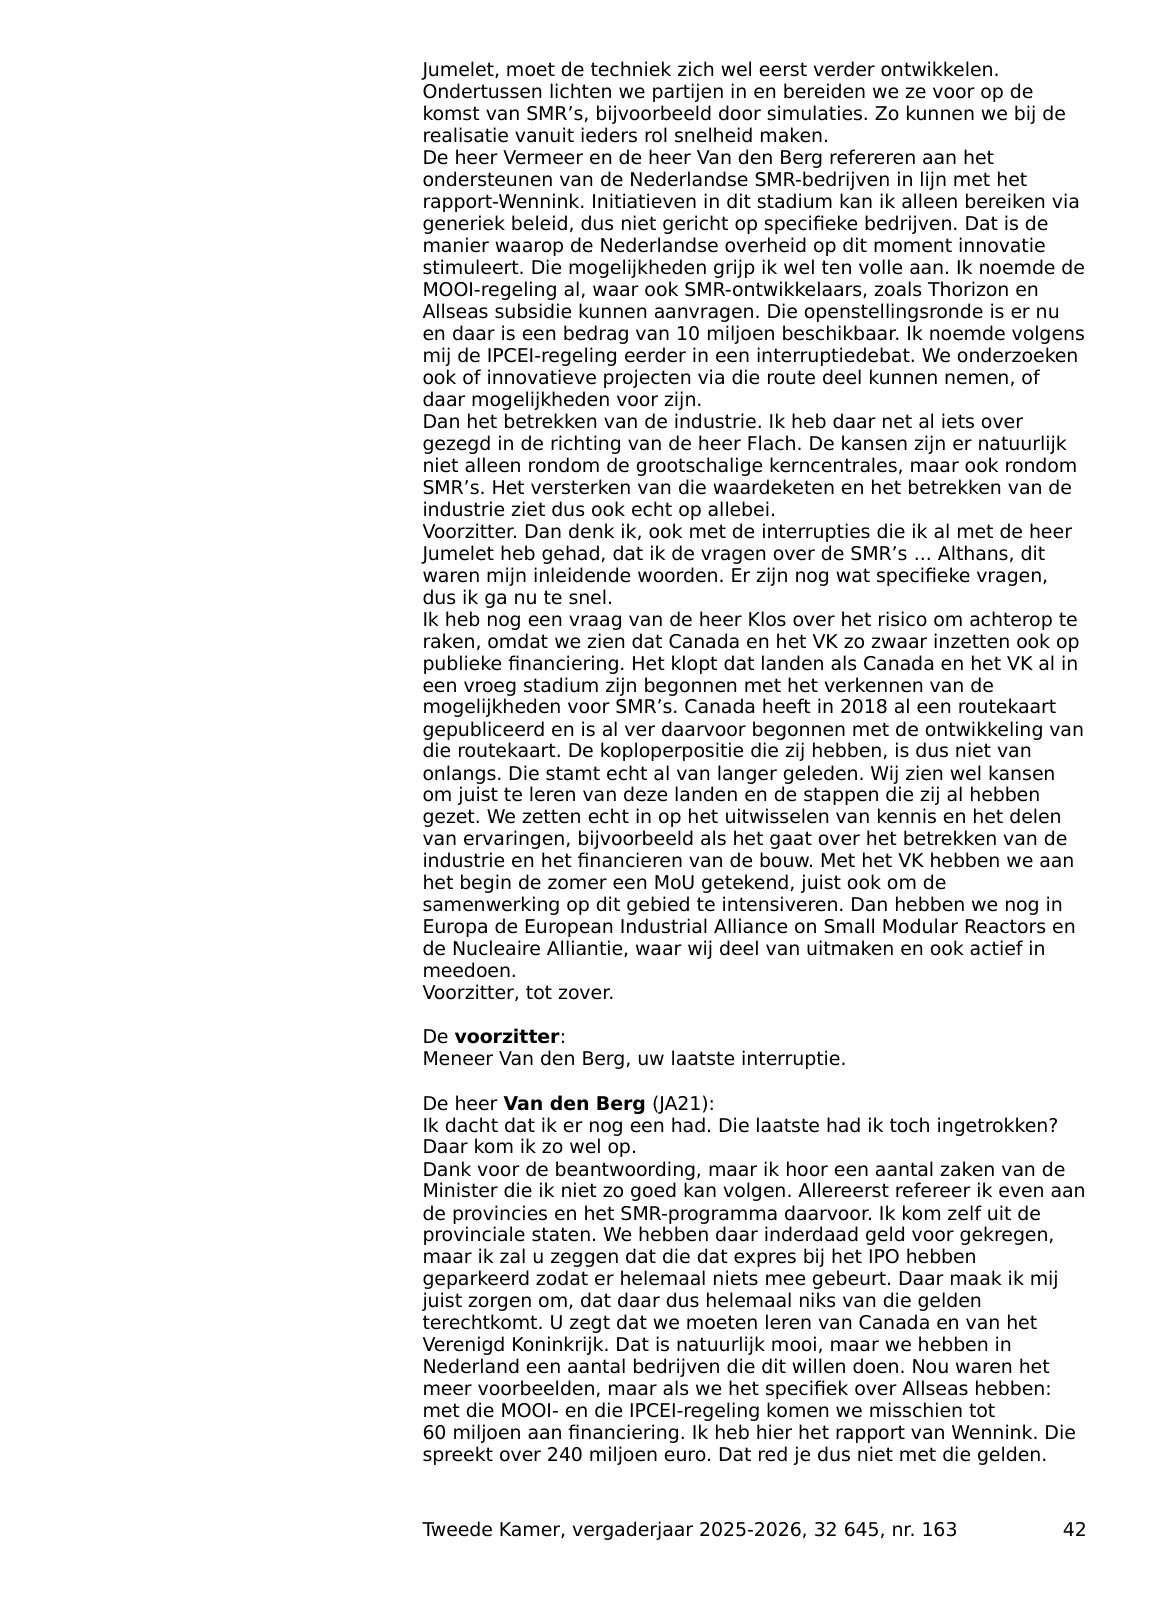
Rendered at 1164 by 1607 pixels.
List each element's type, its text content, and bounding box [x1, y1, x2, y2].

text Ik heb nog een vraag van de heer Klos over het risico om achterop te raken, omdat we zien dat Canada en het VK zo zwaar inzetten ook op publieke financiering. Het klopt dat landen als Canada en het VK al in een vroeg stadium zijn begonnen met het verkennen van de mogelijkheden voor SMR’s. Canada heeft in 2018 al een routekaart gepubliceerd en is al ver daarvoor begonnen met de ontwikkeling van die routekaart. De koploperpositie die zij hebben, is dus niet van onlangs. Die stamt echt al van langer geleden. Wij zien wel kansen om juist te leren van deze landen en de stappen die zij al hebben gezet. We zetten echt in op het uitwisselen van kennis en het delen van ervaringen, bijvoorbeeld als het gaat over het betrekken van de industrie en het financieren van de bouw. Met het VK hebben we aan het begin de zomer een MoU getekend, juist ook om de samenwerking op dit gebied te intensiveren. Dan hebben we nog in Europa de European Industrial Alliance on Small Modular Reactors en de Nucleaire Alliantie, waar wij deel van uitmaken en ook actief in meedoen. [422, 608, 1087, 982]
text Voorzitter. Dan denk ik, ook met de interrupties die ik al met de heer Jumelet heb gehad, dat ik de vragen over de SMR’s ... Althans, dit waren mijn inleidende woorden. Er zijn nog wat specifieke vragen, dus ik ga nu te snel. [422, 521, 1087, 608]
text Ik dacht dat ik er nog een had. Die laatste had ik toch ingetrokken? Daar kom ik zo wel op. [422, 1114, 1087, 1158]
text Jumelet, moet de techniek zich wel eerst verder ontwikkelen. Ondertussen lichten we partijen in en bereiden we ze voor op de komst van SMR’s, bijvoorbeeld door simulaties. Zo kunnen we bij de realisatie vanuit ieders rol snelheid maken. [422, 59, 1087, 147]
text De voorzitter: [422, 1026, 1087, 1048]
text De heer Van den Berg (JA21): [422, 1092, 1087, 1114]
text De heer Vermeer en de heer Van den Berg refereren aan het ondersteunen van de Nederlandse SMR-bedrijven in lijn met het rapport-Wennink. Initiatieven in dit stadium kan ik alleen bereiken via generiek beleid, dus niet gericht op specifieke bedrijven. Dat is de manier waarop de Nederlandse overheid op dit moment innovatie stimuleert. Die mogelijkheden grijp ik wel ten volle aan. Ik noemde de MOOI-regeling al, waar ook SMR-ontwikkelaars, zoals Thorizon en Allseas subsidie kunnen aanvragen. Die openstellingsronde is er nu en daar is een bedrag van 10 miljoen beschikbaar. Ik noemde volgens mij de IPCEI-regeling eerder in een interruptiedebat. We onderzoeken ook of innovatieve projecten via die route deel kunnen nemen, of daar mogelijkheden voor zijn. [422, 147, 1087, 411]
text Voorzitter, tot zover. [422, 982, 1087, 1004]
text Dank voor de beantwoording, maar ik hoor een aantal zaken van de Minister die ik niet zo goed kan volgen. Allereerst refereer ik even aan de provincies en het SMR-programma daarvoor. Ik kom zelf uit de provinciale staten. We hebben daar inderdaad geld voor gekregen, maar ik zal u zeggen dat die dat expres bij het IPO hebben geparkeerd zodat er helemaal niets mee gebeurt. Daar maak ik mij juist zorgen om, dat daar dus helemaal niks van die gelden terechtkomt. U zegt dat we moeten leren van Canada en van het Verenigd Koninkrijk. Dat is natuurlijk mooi, maar we hebben in Nederland een aantal bedrijven die dit willen doen. Nou waren het meer voorbeelden, maar als we het specifiek over Allseas hebben: met die MOOI- en die IPCEI-regeling komen we misschien tot 60 miljoen aan financiering. Ik heb hier het rapport van Wennink. Die spreekt over 240 miljoen euro. Dat red je dus niet met die gelden. [422, 1158, 1087, 1466]
text Dan het betrekken van de industrie. Ik heb daar net al iets over gezegd in de richting van de heer Flach. De kansen zijn er natuurlijk niet alleen rondom de grootschalige kerncentrales, maar ook rondom SMR’s. Het versterken van die waardeketen en het betrekken van de industrie ziet dus ook echt op allebei. [422, 411, 1087, 521]
text Meneer Van den Berg, uw laatste interruptie. [422, 1048, 1087, 1070]
